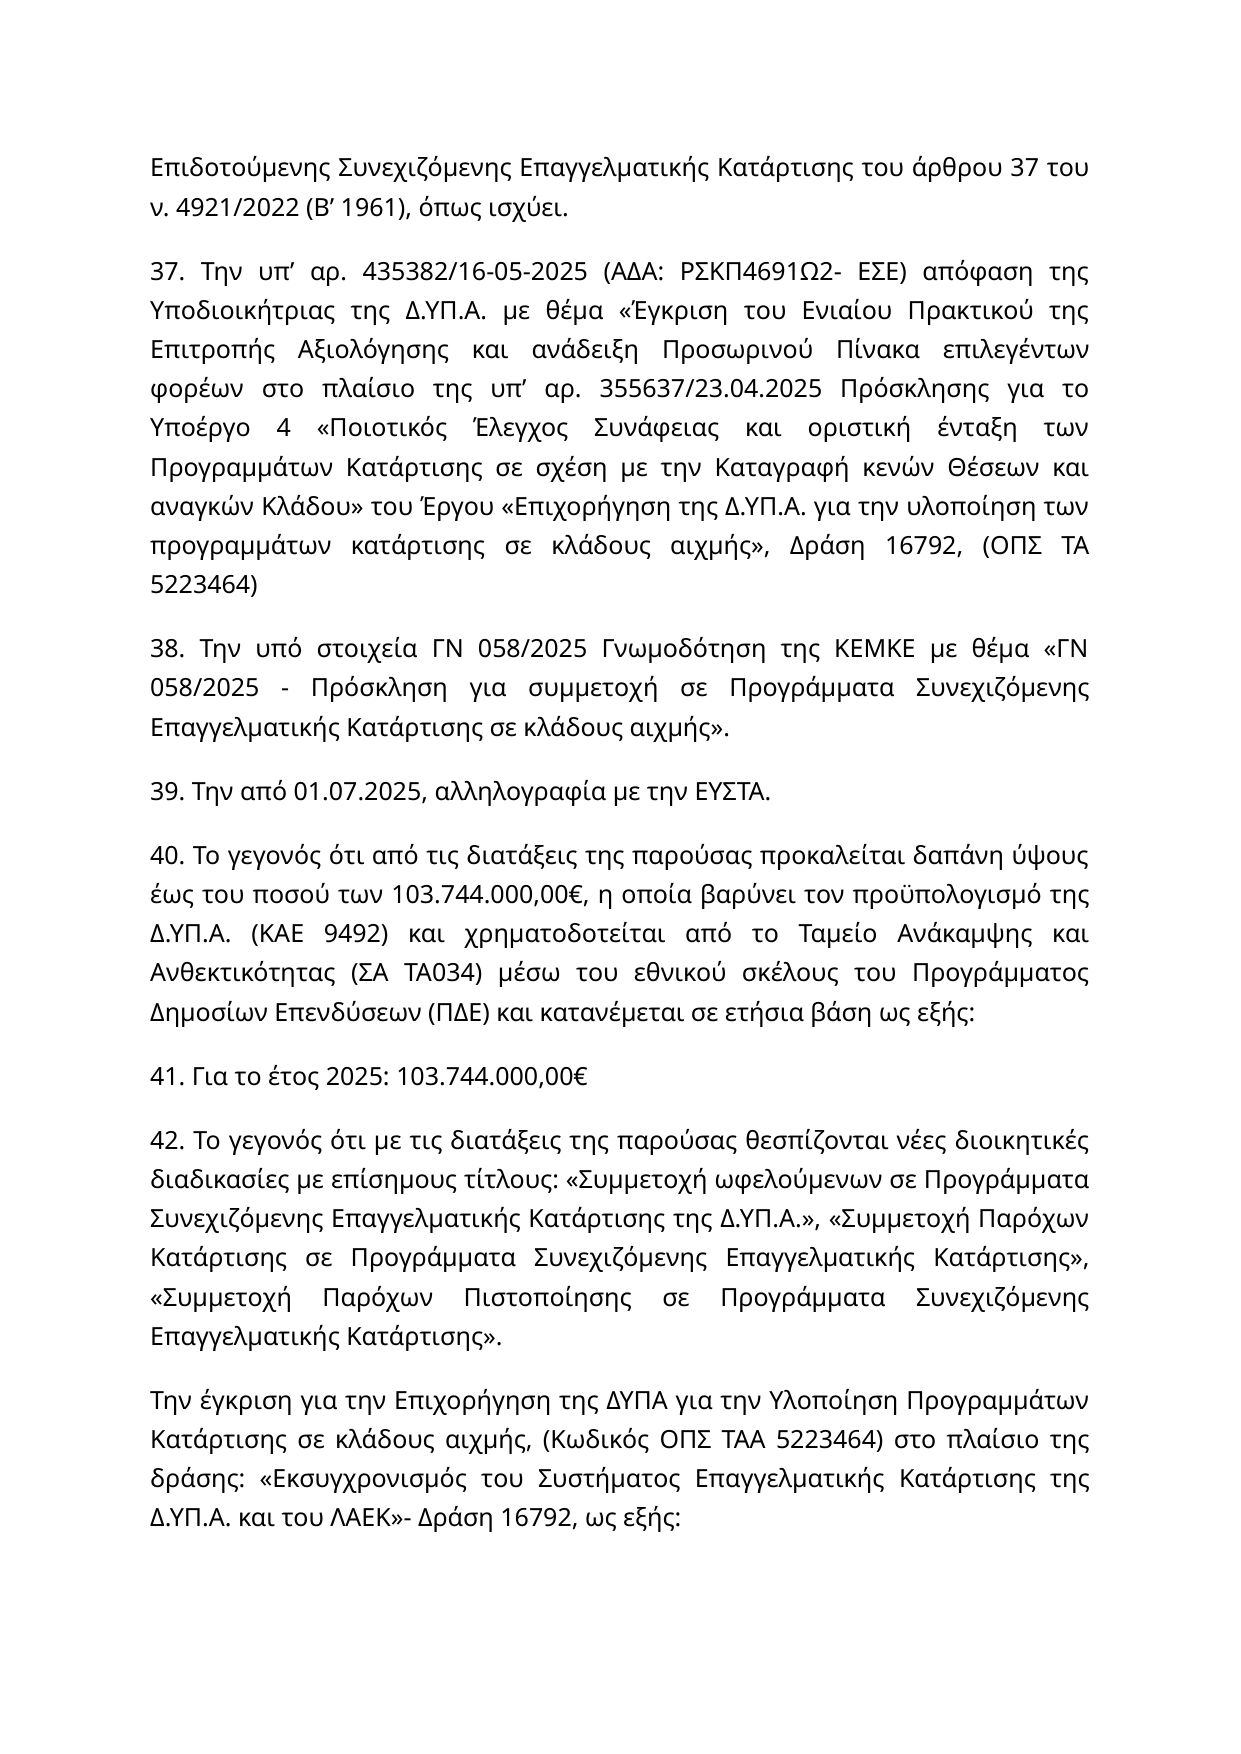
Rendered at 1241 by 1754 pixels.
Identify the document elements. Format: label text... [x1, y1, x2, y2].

text Επιδοτούμενης Συνεχιζόμενης Επαγγελματικής Κατάρτισης του άρθρου 37 του ν. 4921/2022 (Β’ 1961), όπως ισχύει. [150, 150, 1090, 223]
text 41. Για το έτος 2025: 103.744.000,00€ [150, 1058, 1090, 1092]
text 42. Το γεγονός ότι με τις διατάξεις της παρούσας θεσπίζονται νέες διοικητικές διαδικασίες με επίσημους τίτλους: «Συμμετοχή ωφελούμενων σε Προγράμματα Συνεχιζόμενης Επαγγελματικής Κατάρτισης της Δ.ΥΠ.Α.», «Συμμετοχή Παρόχων Κατάρτισης σε Προγράμματα Συνεχιζόμενης Επαγγελματικής Κατάρτισης», «Συμμετοχή Παρόχων Πιστοποίησης σε Προγράμματα Συνεχιζόμενης Επαγγελματικής Κατάρτισης». [150, 1122, 1090, 1352]
text 37. Την υπ’ αρ. 435382/16-05-2025 (ΑΔΑ: ΡΣΚΠ4691Ω2- ΕΣΕ) απόφαση της Υποδιοικήτριας της Δ.ΥΠ.Α. με θέμα «Έγκριση του Ενιαίου Πρακτικού της Επιτροπής Αξιολόγησης και ανάδειξη Προσωρινού Πίνακα επιλεγέντων φορέων στο πλαίσιο της υπ’ αρ. 355637/23.04.2025 Πρόσκλησης για το Υποέργο 4 «Ποιοτικός Έλεγχος Συνάφειας και οριστική ένταξη των Προγραμμάτων Κατάρτισης σε σχέση με την Καταγραφή κενών Θέσεων και αναγκών Κλάδου» του Έργου «Επιχορήγηση της Δ.ΥΠ.Α. για την υλοποίηση των προγραμμάτων κατάρτισης σε κλάδους αιχμής», Δράση 16792, (ΟΠΣ ΤΑ 5223464) [150, 253, 1090, 601]
text 38. Την υπό στοιχεία ΓΝ 058/2025 Γνωμοδότηση της ΚΕΜΚΕ με θέμα «ΓΝ 058/2025 - Πρόσκληση για συμμετοχή σε Προγράμματα Συνεχιζόμενης Επαγγελματικής Κατάρτισης σε κλάδους αιχμής». [150, 631, 1090, 743]
text 40. Το γεγονός ότι από τις διατάξεις της παρούσας προκαλείται δαπάνη ύψους έως του ποσού των 103.744.000,00€, η οποία βαρύνει τον προϋπολογισμό της Δ.ΥΠ.Α. (ΚΑΕ 9492) και χρηματοδοτείται από το Ταμείο Ανάκαμψης και Ανθεκτικότητας (ΣΑ ΤΑ034) μέσω του εθνικού σκέλους του Προγράμματος Δημοσίων Επενδύσεων (ΠΔΕ) και κατανέμεται σε ετήσια βάση ως εξής: [150, 837, 1090, 1028]
text Την έγκριση για την Επιχορήγηση της ΔΥΠΑ για την Υλοποίηση Προγραμμάτων Κατάρτισης σε κλάδους αιχμής, (Κωδικός ΟΠΣ ΤΑΑ 5223464) στο πλαίσιο της δράσης: «Εκσυγχρονισμός του Συστήματος Επαγγελματικής Κατάρτισης της Δ.ΥΠ.Α. και του ΛΑΕΚ»- Δράση 16792, ως εξής: [150, 1382, 1090, 1534]
text 39. Την από 01.07.2025, αλληλογραφία με την ΕΥΣΤΑ. [150, 773, 1090, 807]
